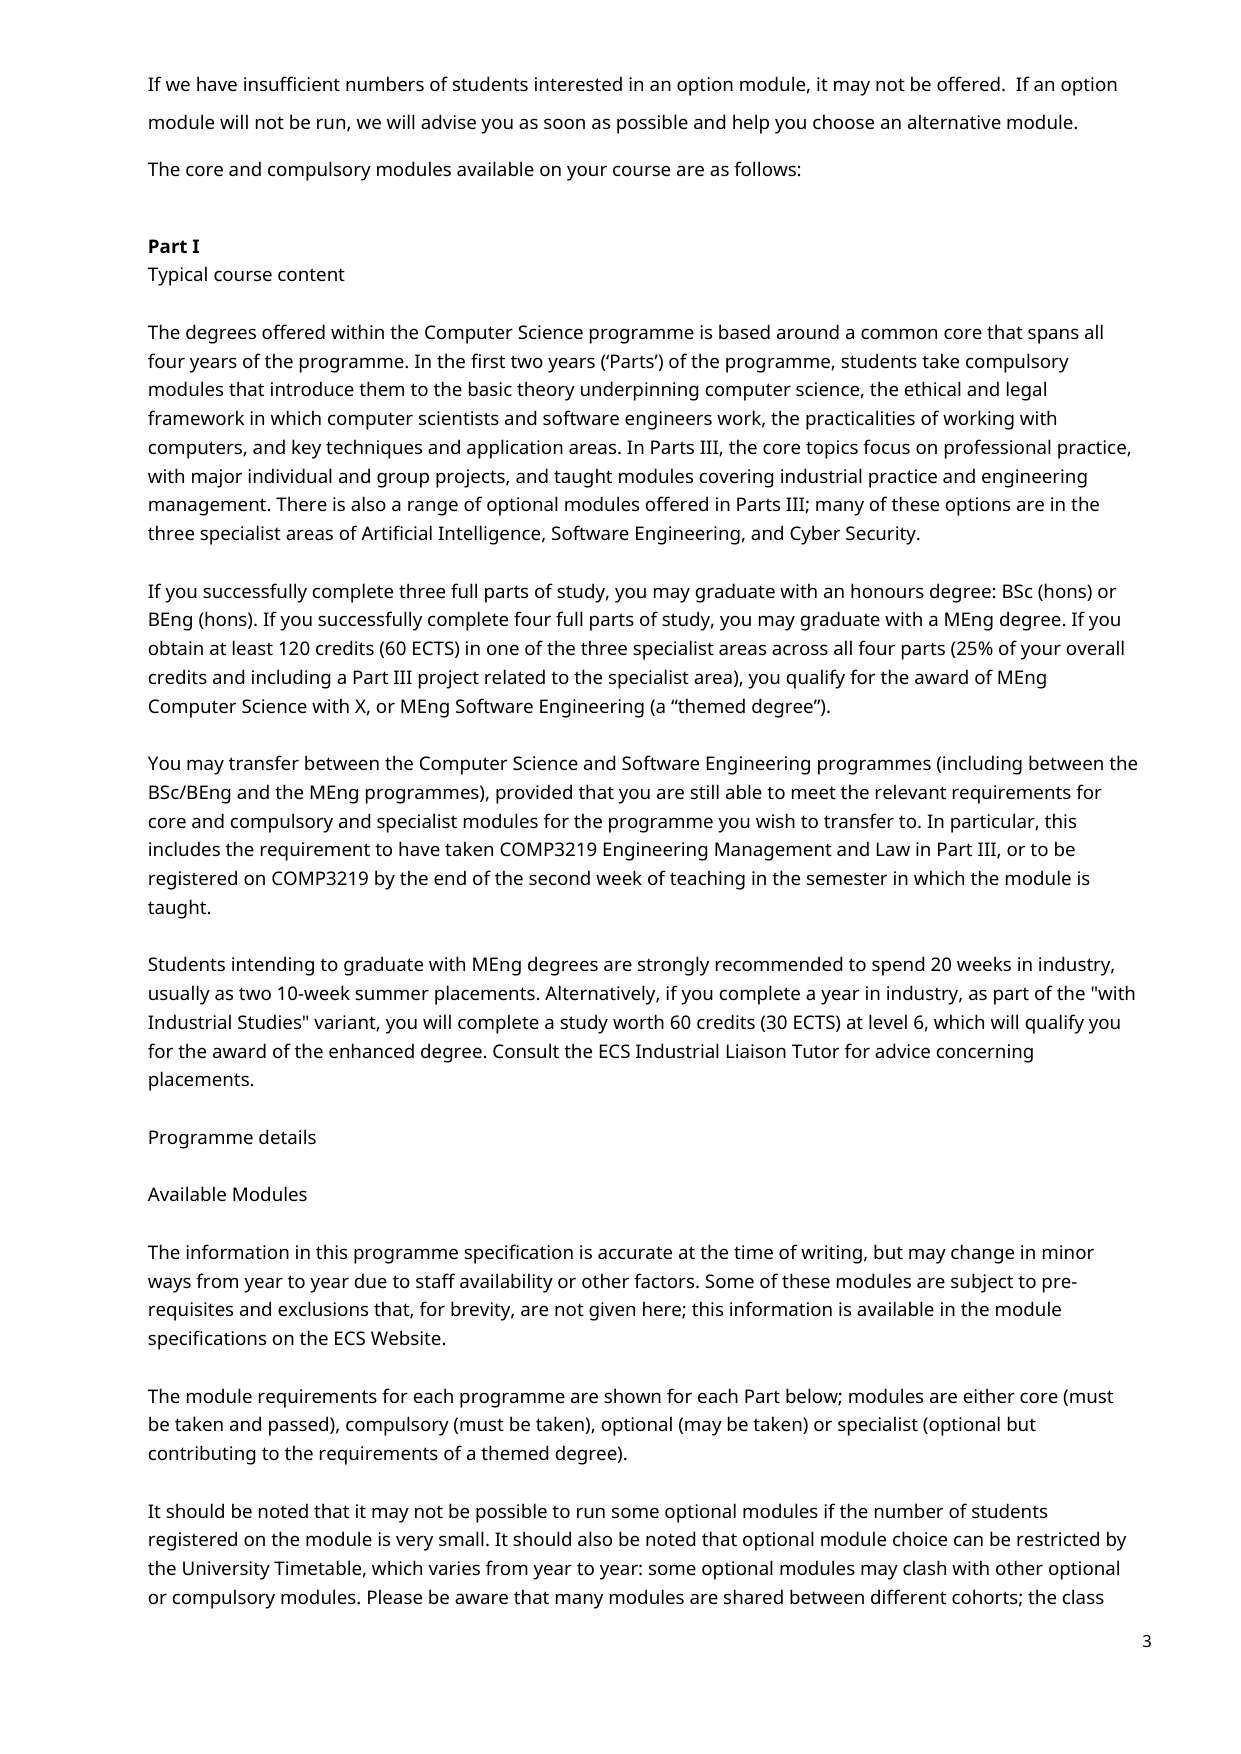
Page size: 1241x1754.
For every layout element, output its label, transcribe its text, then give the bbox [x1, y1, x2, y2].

text If we have insufficient numbers of students interested in an option module, it may not be offered. If an option module will not be run, we will advise you as soon as possible and help you choose an alternative module. [148, 71, 1152, 134]
table_header Part I Typical course content The degrees offered within the Computer Science programme is based around a common core that spans all four years of the programme. In the first two years (‘Parts’) of the programme, students take compulsory modules that introduce them to the basic theory underpinning computer science, the ethical and legal framework in which computer scientists and software engineers work, the practicalities of working with computers, and key techniques and application areas. In Parts III, the core topics focus on professional practice, with major individual and group projects, and taught modules covering industrial practice and engineering management. There is also a range of optional modules offered in Parts III; many of these options are in the three specialist areas of Artificial Intelligence, Software Engineering, and Cyber Security. If you successfully complete three full parts of study, you may graduate with an honours degree: BSc (hons) or BEng (hons). If you successfully complete four full parts of study, you may graduate with a MEng degree. If you obtain at least 120 credits (60 ECTS) in one of the three specialist areas across all four parts (25% of your overall credits and including a Part III project related to the specialist area), you qualify for the award of MEng Computer Science with X, or MEng Software Engineering (a “themed degree”). You may transfer between the Computer Science and Software Engineering programmes (including between the BSc/BEng and the MEng programmes), provided that you are still able to meet the relevant requirements for core and compulsory and specialist modules for the programme you wish to transfer to. In particular, this includes the requirement to have taken COMP3219 Engineering Management and Law in Part III, or to be registered on COMP3219 by the end of the second week of teaching in the semester in which the module is taught. Students intending to graduate with MEng degrees are strongly recommended to spend 20 weeks in industry, usually as two 10-week summer placements. Alternatively, if you complete a year in industry, as part of the "with Industrial Studies" variant, you will complete a study worth 60 credits (30 ECTS) at level 6, which will qualify you for the award of the enhanced degree. Consult the ECS Industrial Liaison Tutor for advice concerning placements. Programme details Available Modules The information in this programme specification is accurate at the time of writing, but may change in minor ways from year to year due to staff availability or other factors. Some of these modules are subject to pre- requisites and exclusions that, for brevity, are not given here; this information is available in the module specifications on the ECS Website. The module requirements for each programme are shown for each Part below; modules are either core (must be taken and passed), compulsory (must be taken), optional (may be taken) or specialist (optional but contributing to the requirements of a themed degree). It should be noted that it may not be possible to run some optional modules if the number of students registered on the module is very small. It should also be noted that optional module choice can be restricted by the University Timetable, which varies from year to year: some optional modules may clash with other optional or compulsory modules. Please be aware that many modules are shared between different cohorts; the class [136, 204, 1152, 1610]
text The core and compulsory modules available on your course are as follows: [148, 157, 1152, 182]
